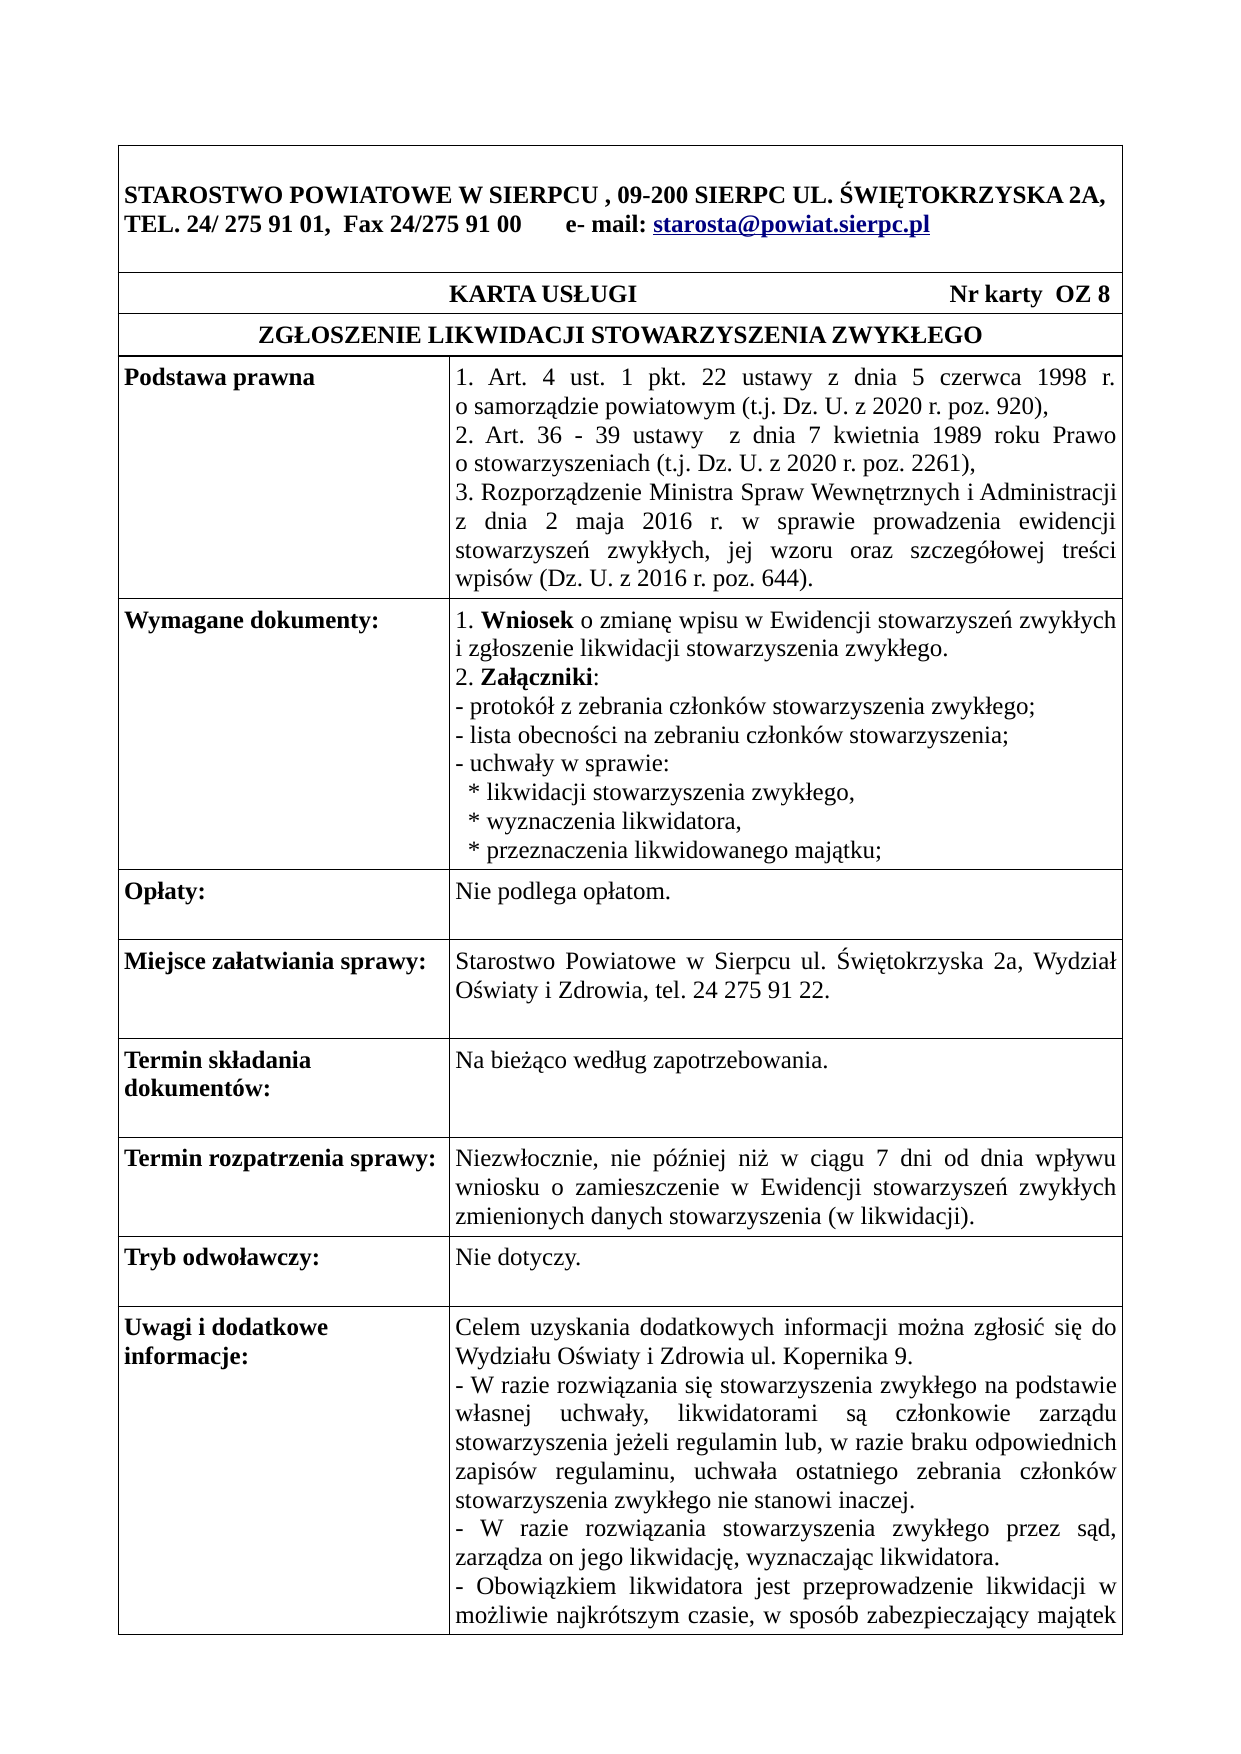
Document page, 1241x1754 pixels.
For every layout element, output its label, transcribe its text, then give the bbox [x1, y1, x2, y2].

table_header 1. Art. 4 ust. 1 pkt. 22 ustawy z dnia 5 czerwca 1998 r. o samorządzie powiatowym (t.j. Dz. U. z 2020 r. poz. 920), 2. Art. 36 - 39 ustawy z dnia 7 kwietnia 1989 roku Prawo o stowarzyszeniach (t.j. Dz. U. z 2020 r. poz. 2261), 3. Rozporządzenie Ministra Spraw Wewnętrznych i Administracji z dnia 2 maja 2016 r. w sprawie prowadzenia ewidencji stowarzyszeń zwykłych, jej wzoru oraz szczegółowej treści wpisów (Dz. U. z 2016 r. poz. 644). [450, 357, 1122, 598]
table_cell Celem uzyskania dodatkowych informacji można zgłosić się do Wydziału Oświaty i Zdrowia ul. Kopernika 9. - W razie rozwiązania się stowarzyszenia zwykłego na podstawie własnej uchwały, likwidatorami są członkowie zarządu stowarzyszenia jeżeli regulamin lub, w razie braku odpowiednich zapisów regulaminu, uchwała ostatniego zebrania członków stowarzyszenia zwykłego nie stanowi inaczej. - W razie rozwiązania stowarzyszenia zwykłego przez sąd, zarządza on jego likwidację, wyznaczając likwidatora. - Obowiązkiem likwidatora jest przeprowadzenie likwidacji w możliwie najkrótszym czasie, w sposób zabezpieczający majątek [450, 1307, 1122, 1634]
table_cell 1. Wniosek o zmianę wpisu w Ewidencji stowarzyszeń zwykłych i zgłoszenie likwidacji stowarzyszenia zwykłego. 2. Załączniki: - protokół z zebrania członków stowarzyszenia zwykłego; - lista obecności na zebraniu członków stowarzyszenia; - uchwały w sprawie: * likwidacji stowarzyszenia zwykłego, * wyznaczenia likwidatora, * przeznaczenia likwidowanego majątku; [450, 599, 1122, 869]
table_header STAROSTWO POWIATOWE W SIERPCU , 09-200 SIERPC UL. ŚWIĘTOKRZYSKA 2A, TEL. 24/ 275 91 01, Fax 24/275 91 00 e- mail: starosta@powiat.sierpc.pl [119, 146, 1122, 272]
table_cell Wymagane dokumenty: [119, 599, 449, 869]
table_cell Termin rozpatrzenia sprawy: [119, 1138, 449, 1236]
table_cell ZGŁOSZENIE LIKWIDACJI STOWARZYSZENIA ZWYKŁEGO [119, 314, 1122, 354]
table_cell Niezwłocznie, nie później niż w ciągu 7 dni od dnia wpływu wniosku o zamieszczenie w Ewidencji stowarzyszeń zwykłych zmienionych danych stowarzyszenia (w likwidacji). [450, 1138, 1122, 1236]
table_cell Starostwo Powiatowe w Sierpcu ul. Świętokrzyska 2a, Wydział Oświaty i Zdrowia, tel. 24 275 91 22. [450, 940, 1122, 1038]
table_cell Miejsce załatwiania sprawy: [119, 940, 449, 1038]
table_header Podstawa prawna [119, 357, 449, 598]
table_cell Opłaty: [119, 870, 449, 939]
table_cell KARTA USŁUGI Nr karty OZ 8 [119, 273, 1122, 313]
table_cell Nie podlega opłatom. [450, 870, 1122, 939]
table_cell Nie dotyczy. [450, 1237, 1122, 1306]
table_cell Na bieżąco według zapotrzebowania. [450, 1039, 1122, 1137]
table_cell Uwagi i dodatkowe informacje: [119, 1307, 449, 1634]
table_cell Termin składania dokumentów: [119, 1039, 449, 1137]
table_cell Tryb odwoławczy: [119, 1237, 449, 1306]
